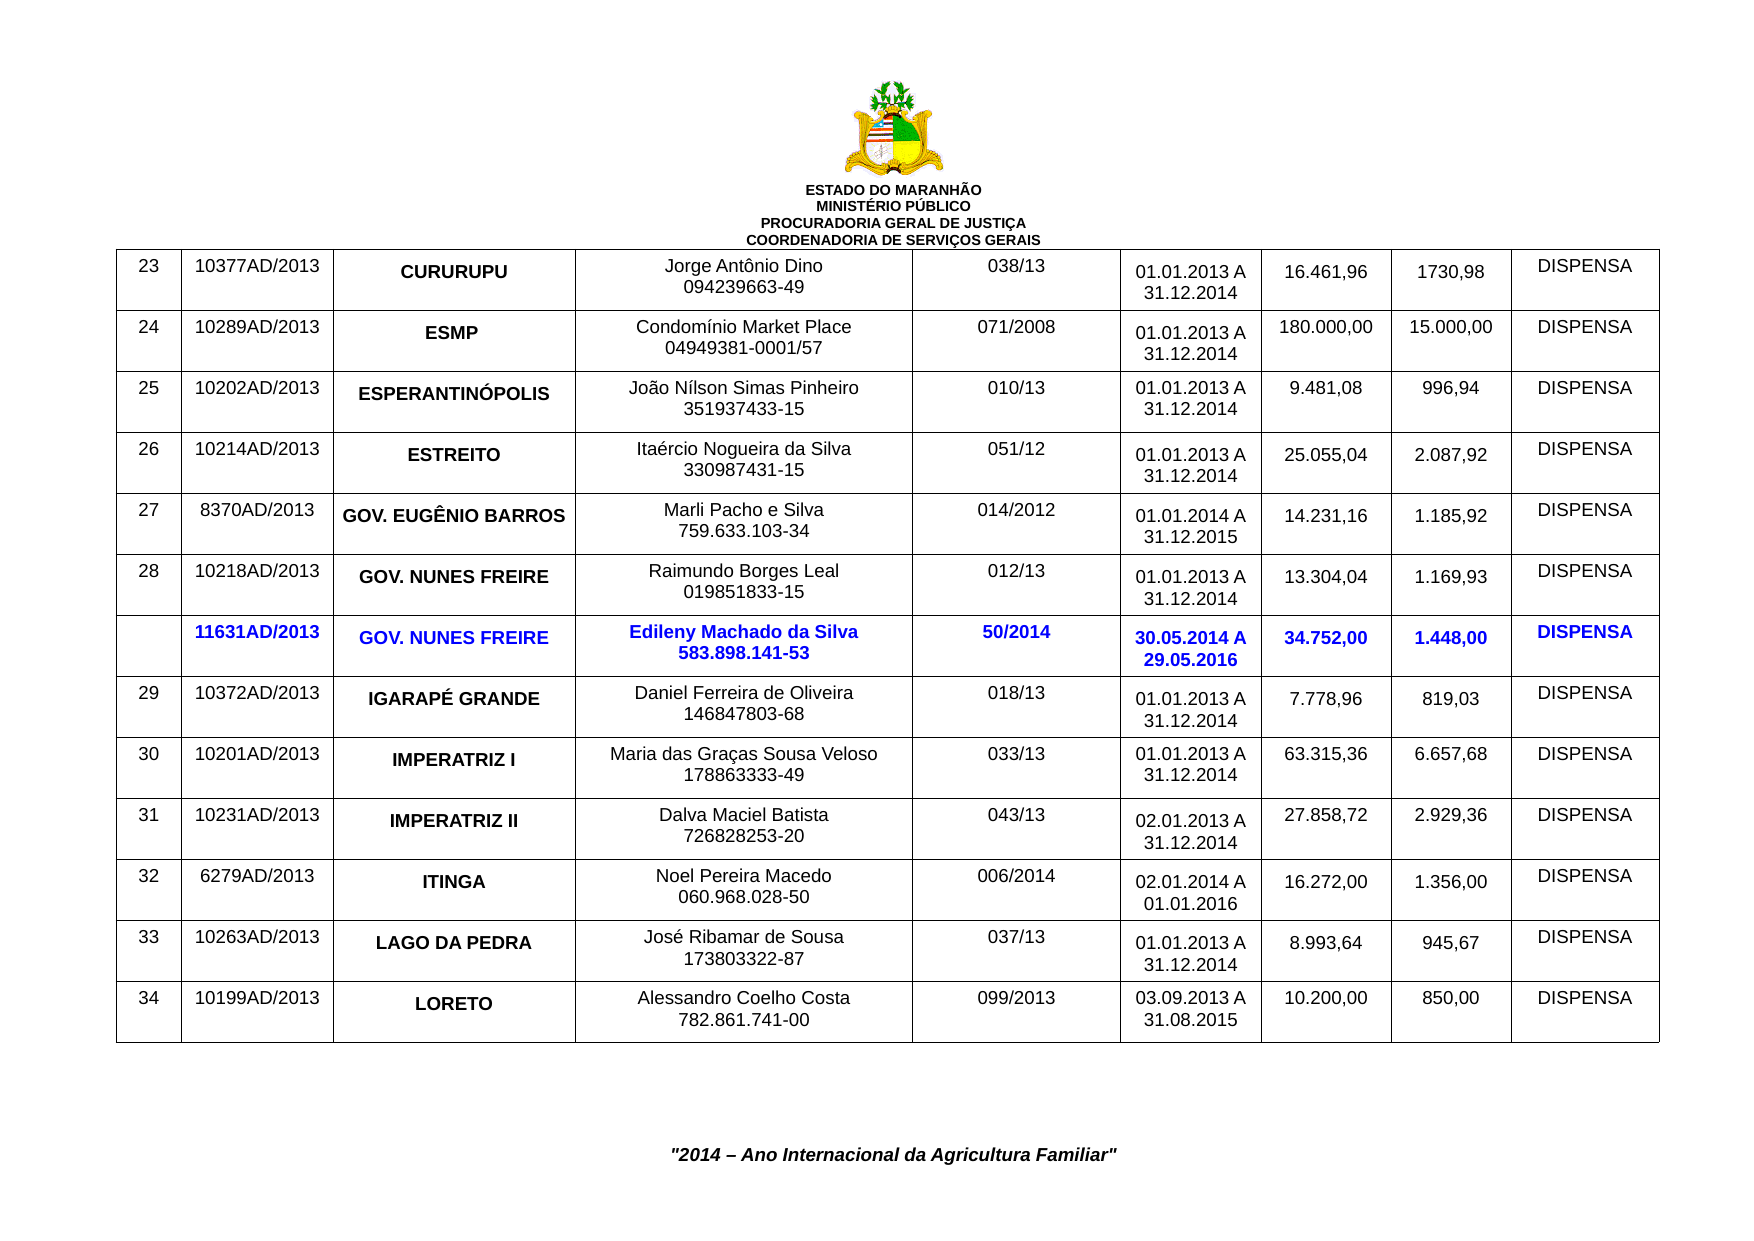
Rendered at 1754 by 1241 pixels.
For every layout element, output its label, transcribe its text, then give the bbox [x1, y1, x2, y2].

table_cell 32 [117, 860, 181, 920]
table_cell DISPENSA [1512, 250, 1659, 309]
table_cell 01.01.2013 A 31.12.2014 [1121, 738, 1261, 798]
table_cell João Nílson Simas Pinheiro 351937433-15 [576, 372, 912, 432]
table_cell 02.01.2014 A 01.01.2016 [1121, 860, 1261, 920]
table_cell IGARAPÉ GRANDE [334, 677, 575, 737]
table_cell ESMP [334, 311, 575, 371]
table_cell 25 [117, 372, 181, 432]
table_cell 180.000,00 [1262, 311, 1391, 371]
table_cell 043/13 [913, 799, 1120, 859]
table_cell 14.231,16 [1262, 494, 1391, 554]
table_cell DISPENSA [1512, 860, 1659, 920]
table_cell Itaércio Nogueira da Silva 330987431-15 [576, 433, 912, 493]
table_cell DISPENSA [1512, 677, 1659, 737]
table_cell 01.01.2013 A 31.12.2014 [1121, 250, 1261, 309]
table_cell 31 [117, 799, 181, 859]
table_cell 33 [117, 921, 181, 981]
table_cell DISPENSA [1512, 616, 1659, 676]
table_cell 10218AD/2013 [182, 555, 333, 615]
table_cell DISPENSA [1512, 494, 1659, 554]
table_cell 01.01.2013 A 31.12.2014 [1121, 372, 1261, 432]
table_cell 10201AD/2013 [182, 738, 333, 798]
table_cell 099/2013 [913, 982, 1120, 1042]
table_cell 819,03 [1392, 677, 1511, 737]
table_cell 01.01.2013 A 31.12.2014 [1121, 921, 1261, 981]
table_cell GOV. NUNES FREIRE [334, 616, 575, 676]
table_cell Alessandro Coelho Costa 782.861.741-00 [576, 982, 912, 1042]
table_cell 2.929,36 [1392, 799, 1511, 859]
table_cell 27.858,72 [1262, 799, 1391, 859]
table_cell 01.01.2014 A 31.12.2015 [1121, 494, 1261, 554]
table_cell LAGO DA PEDRA [334, 921, 575, 981]
table_cell 02.01.2013 A 31.12.2014 [1121, 799, 1261, 859]
table_cell 850,00 [1392, 982, 1511, 1042]
table_cell 29 [117, 677, 181, 737]
table_cell 01.01.2013 A 31.12.2014 [1121, 311, 1261, 371]
table_cell 014/2012 [913, 494, 1120, 554]
picture [839, 75, 948, 182]
table_cell 9.481,08 [1262, 372, 1391, 432]
table_cell IMPERATRIZ I [334, 738, 575, 798]
table_cell Dalva Maciel Batista 726828253-20 [576, 799, 912, 859]
table_cell DISPENSA [1512, 372, 1659, 432]
table_cell 28 [117, 555, 181, 615]
table_cell 10377AD/2013 [182, 250, 333, 309]
table_cell IMPERATRIZ II [334, 799, 575, 859]
table_cell [117, 616, 181, 676]
table_cell Jorge Antônio Dino 094239663-49 [576, 250, 912, 309]
table_cell GOV. NUNES FREIRE [334, 555, 575, 615]
table_cell GOV. EUGÊNIO BARROS [334, 494, 575, 554]
table_cell 26 [117, 433, 181, 493]
table_cell 23 [117, 250, 181, 309]
table_cell 10214AD/2013 [182, 433, 333, 493]
table_cell Edileny Machado da Silva 583.898.141-53 [576, 616, 912, 676]
table_cell 8370AD/2013 [182, 494, 333, 554]
table_cell 037/13 [913, 921, 1120, 981]
table_cell 012/13 [913, 555, 1120, 615]
table_cell 50/2014 [913, 616, 1120, 676]
table_cell Daniel Ferreira de Oliveira 146847803-68 [576, 677, 912, 737]
table_cell 7.778,96 [1262, 677, 1391, 737]
table_cell 051/12 [913, 433, 1120, 493]
table_cell 10372AD/2013 [182, 677, 333, 737]
table_cell DISPENSA [1512, 311, 1659, 371]
table_cell LORETO [334, 982, 575, 1042]
table_cell 10199AD/2013 [182, 982, 333, 1042]
table_cell 033/13 [913, 738, 1120, 798]
table_cell 018/13 [913, 677, 1120, 737]
table_cell Noel Pereira Macedo 060.968.028-50 [576, 860, 912, 920]
table_cell 27 [117, 494, 181, 554]
table_cell 10202AD/2013 [182, 372, 333, 432]
table_cell 10.200,00 [1262, 982, 1391, 1042]
table_cell ESTREITO [334, 433, 575, 493]
table_cell 6279AD/2013 [182, 860, 333, 920]
table_cell 34.752,00 [1262, 616, 1391, 676]
table_cell 8.993,64 [1262, 921, 1391, 981]
table_cell 2.087,92 [1392, 433, 1511, 493]
table_cell 1.185,92 [1392, 494, 1511, 554]
table_cell Condomínio Market Place 04949381-0001/57 [576, 311, 912, 371]
table_cell 010/13 [913, 372, 1120, 432]
table_cell DISPENSA [1512, 799, 1659, 859]
table_cell Marli Pacho e Silva 759.633.103-34 [576, 494, 912, 554]
table_cell 1.448,00 [1392, 616, 1511, 676]
table_cell DISPENSA [1512, 982, 1659, 1042]
table_cell José Ribamar de Sousa 173803322-87 [576, 921, 912, 981]
table_cell 10289AD/2013 [182, 311, 333, 371]
table_cell 1730,98 [1392, 250, 1511, 309]
table_cell 01.01.2013 A 31.12.2014 [1121, 433, 1261, 493]
table_cell 16.272,00 [1262, 860, 1391, 920]
table_cell Maria das Graças Sousa Veloso 178863333-49 [576, 738, 912, 798]
table_cell 945,67 [1392, 921, 1511, 981]
table_cell 13.304,04 [1262, 555, 1391, 615]
table_cell 10231AD/2013 [182, 799, 333, 859]
table_cell DISPENSA [1512, 555, 1659, 615]
table_cell DISPENSA [1512, 738, 1659, 798]
table_cell CURURUPU [334, 250, 575, 309]
table_cell 30.05.2014 A 29.05.2016 [1121, 616, 1261, 676]
table_cell 038/13 [913, 250, 1120, 309]
table_cell 071/2008 [913, 311, 1120, 371]
table_cell 30 [117, 738, 181, 798]
table_cell 25.055,04 [1262, 433, 1391, 493]
table_cell 24 [117, 311, 181, 371]
table_cell 16.461,96 [1262, 250, 1391, 309]
table_cell ESPERANTINÓPOLIS [334, 372, 575, 432]
table_cell 01.01.2013 A 31.12.2014 [1121, 555, 1261, 615]
table_cell 03.09.2013 A 31.08.2015 [1121, 982, 1261, 1042]
table_cell 11631AD/2013 [182, 616, 333, 676]
table_cell 01.01.2013 A 31.12.2014 [1121, 677, 1261, 737]
table_cell DISPENSA [1512, 433, 1659, 493]
table_cell 6.657,68 [1392, 738, 1511, 798]
table_cell DISPENSA [1512, 921, 1659, 981]
table_cell 006/2014 [913, 860, 1120, 920]
table_cell 1.356,00 [1392, 860, 1511, 920]
table_cell 34 [117, 982, 181, 1042]
table_cell 10263AD/2013 [182, 921, 333, 981]
table_cell 1.169,93 [1392, 555, 1511, 615]
table_cell 63.315,36 [1262, 738, 1391, 798]
table_cell 996,94 [1392, 372, 1511, 432]
table_cell Raimundo Borges Leal 019851833-15 [576, 555, 912, 615]
table_cell ITINGA [334, 860, 575, 920]
table_cell 15.000,00 [1392, 311, 1511, 371]
